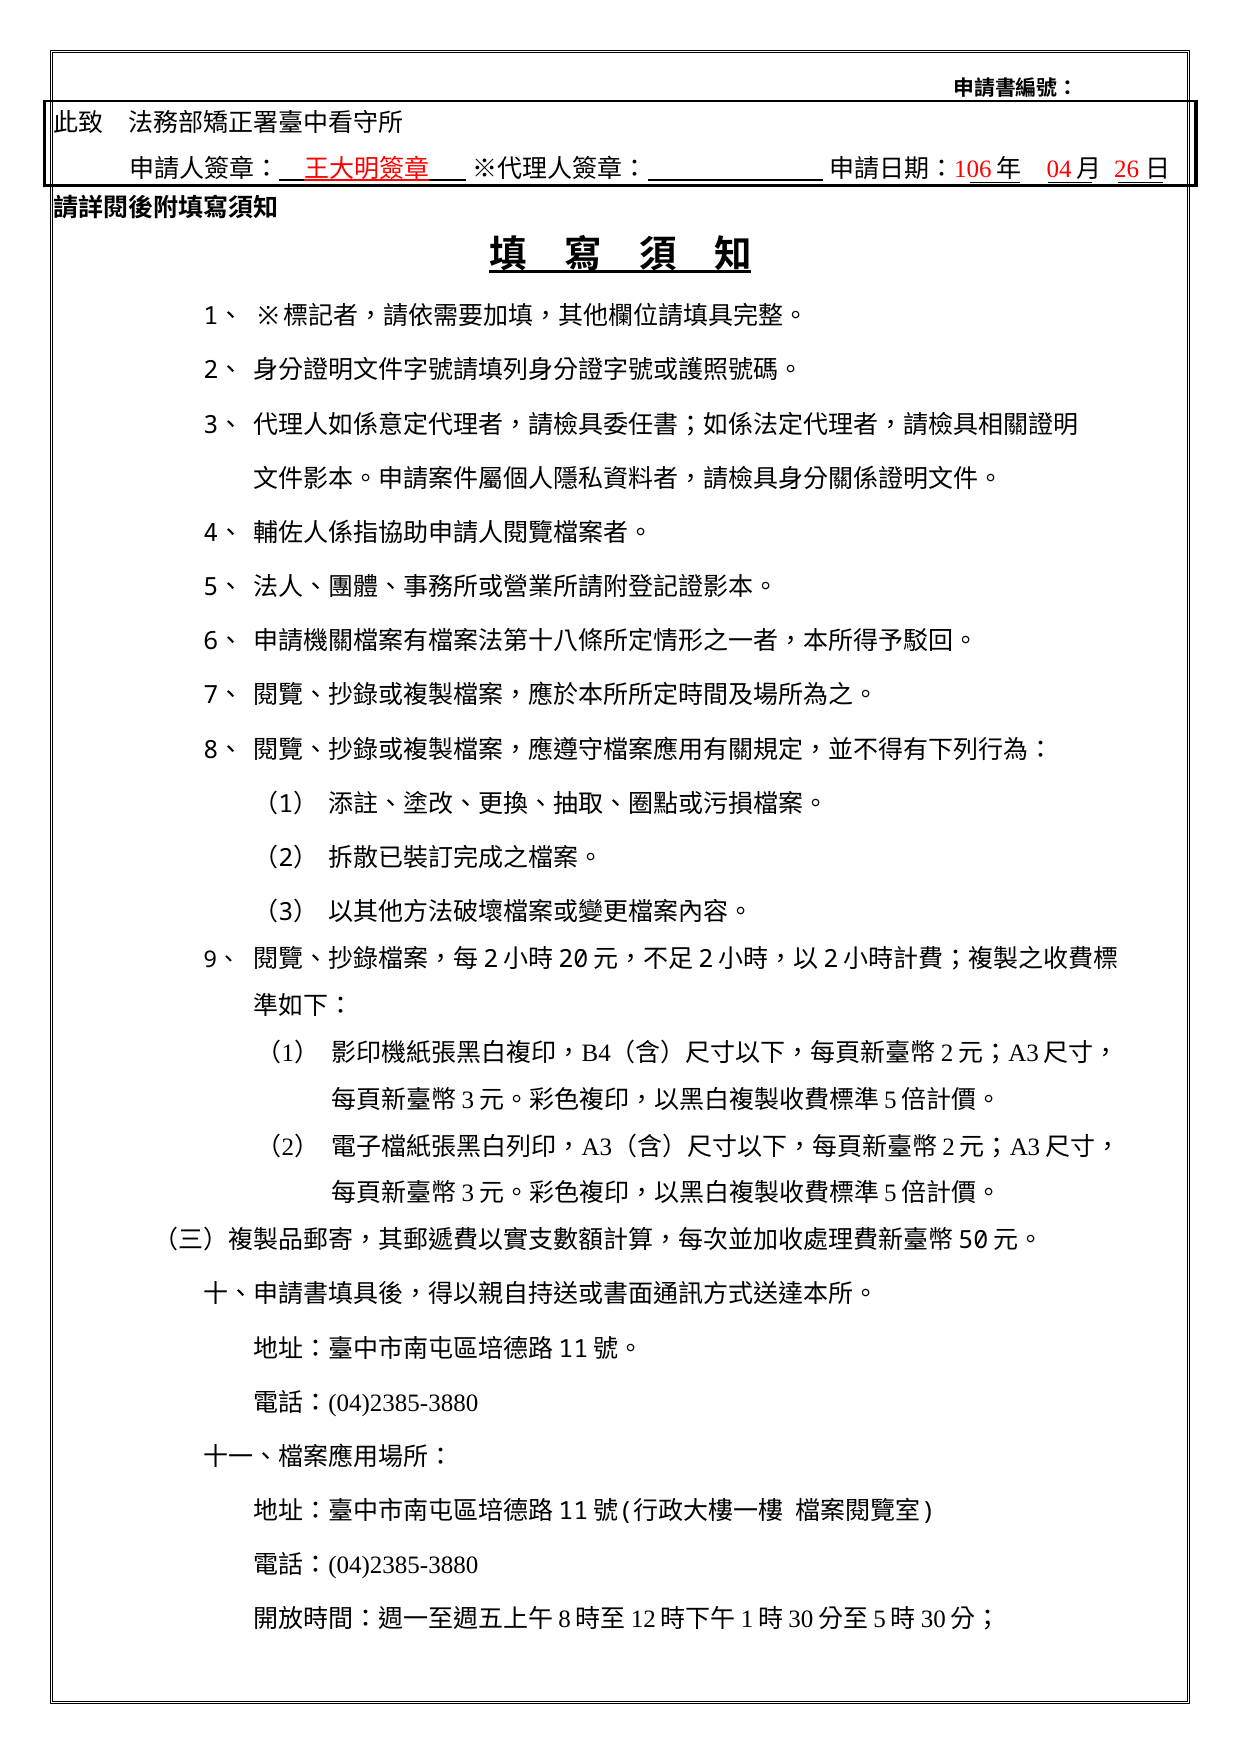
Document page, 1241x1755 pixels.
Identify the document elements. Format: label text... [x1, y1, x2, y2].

text 準如下： [203, 980, 1187, 1022]
text 開放時間：週一至週五上午8時至12時下午1時30分至5時30分； [253, 1593, 1187, 1635]
list 拆散已裝訂完成之檔案。 [253, 832, 1187, 874]
text 每頁新臺幣3元。彩色複印，以黑白複製收費標準5倍計價。 [256, 1167, 1187, 1209]
text 十一、檔案應用場所： [53, 1431, 1187, 1473]
list 閱覽、抄錄檔案，每2小時20元，不足2小時，以2小時計費；複製之收費標 [203, 933, 1187, 975]
list 以其他方法破壞檔案或變更檔案內容。 [253, 886, 1187, 928]
text 地址：臺中市南屯區培德路11號。 [253, 1323, 1187, 1364]
list 添註、塗改、更換、抽取、圈點或污損檔案。 [253, 778, 1187, 819]
list 身分證明文件字號請填列身分證字號或護照號碼。 [203, 344, 1187, 386]
list 法人、團體、事務所或營業所請附登記證影本。 [203, 561, 1187, 603]
text 十、申請書填具後，得以親自持送或書面通訊方式送達本所。 [53, 1268, 1187, 1310]
text 文件影本。申請案件屬個人隱私資料者，請檢具身分關係證明文件。 [203, 453, 1187, 494]
list 電子檔紙張黑白列印，A3（含）尺寸以下，每頁新臺幣2元；A3尺寸， [256, 1121, 1187, 1162]
list 閱覽、抄錄或複製檔案，應遵守檔案應用有關規定，並不得有下列行為： [203, 724, 1187, 765]
list ※標記者，請依需要加填，其他欄位請填具完整。 [203, 290, 1187, 332]
list 代理人如係意定代理者，請檢具委任書；如係法定代理者，請檢具相關證明 [203, 399, 1187, 440]
text 地址：臺中市南屯區培德路11號(行政大樓一樓 檔案閱覽室) [253, 1485, 1187, 1527]
text 請詳閱後附填寫須知 [53, 187, 1187, 223]
text 電話：(04)2385-3880 [253, 1377, 1187, 1418]
text 每頁新臺幣3元。彩色複印，以黑白複製收費標準5倍計價。 [256, 1074, 1187, 1115]
text （三）複製品郵寄，其郵遞費以實支數額計算，每次並加收處理費新臺幣50元。 [53, 1214, 1187, 1256]
text 填 寫 須 知 [53, 223, 1187, 278]
list 閱覽、抄錄或複製檔案，應於本所所定時間及場所為之。 [203, 669, 1187, 711]
list 輔佐人係指協助申請人閱覽檔案者。 [203, 507, 1187, 549]
table_cell 此致 法務部矯正署臺中看守所 申請人簽章： 王大明簽章 ※代理人簽章： 申請日期：106年 04月 26 日 [53, 102, 1187, 184]
text 電話：(04)2385-3880 [253, 1539, 1187, 1581]
list 影印機紙張黑白複印，B4（含）尺寸以下，每頁新臺幣2元；A3尺寸， [256, 1027, 1187, 1068]
list 申請機關檔案有檔案法第十八條所定情形之一者，本所得予駁回。 [203, 615, 1187, 657]
